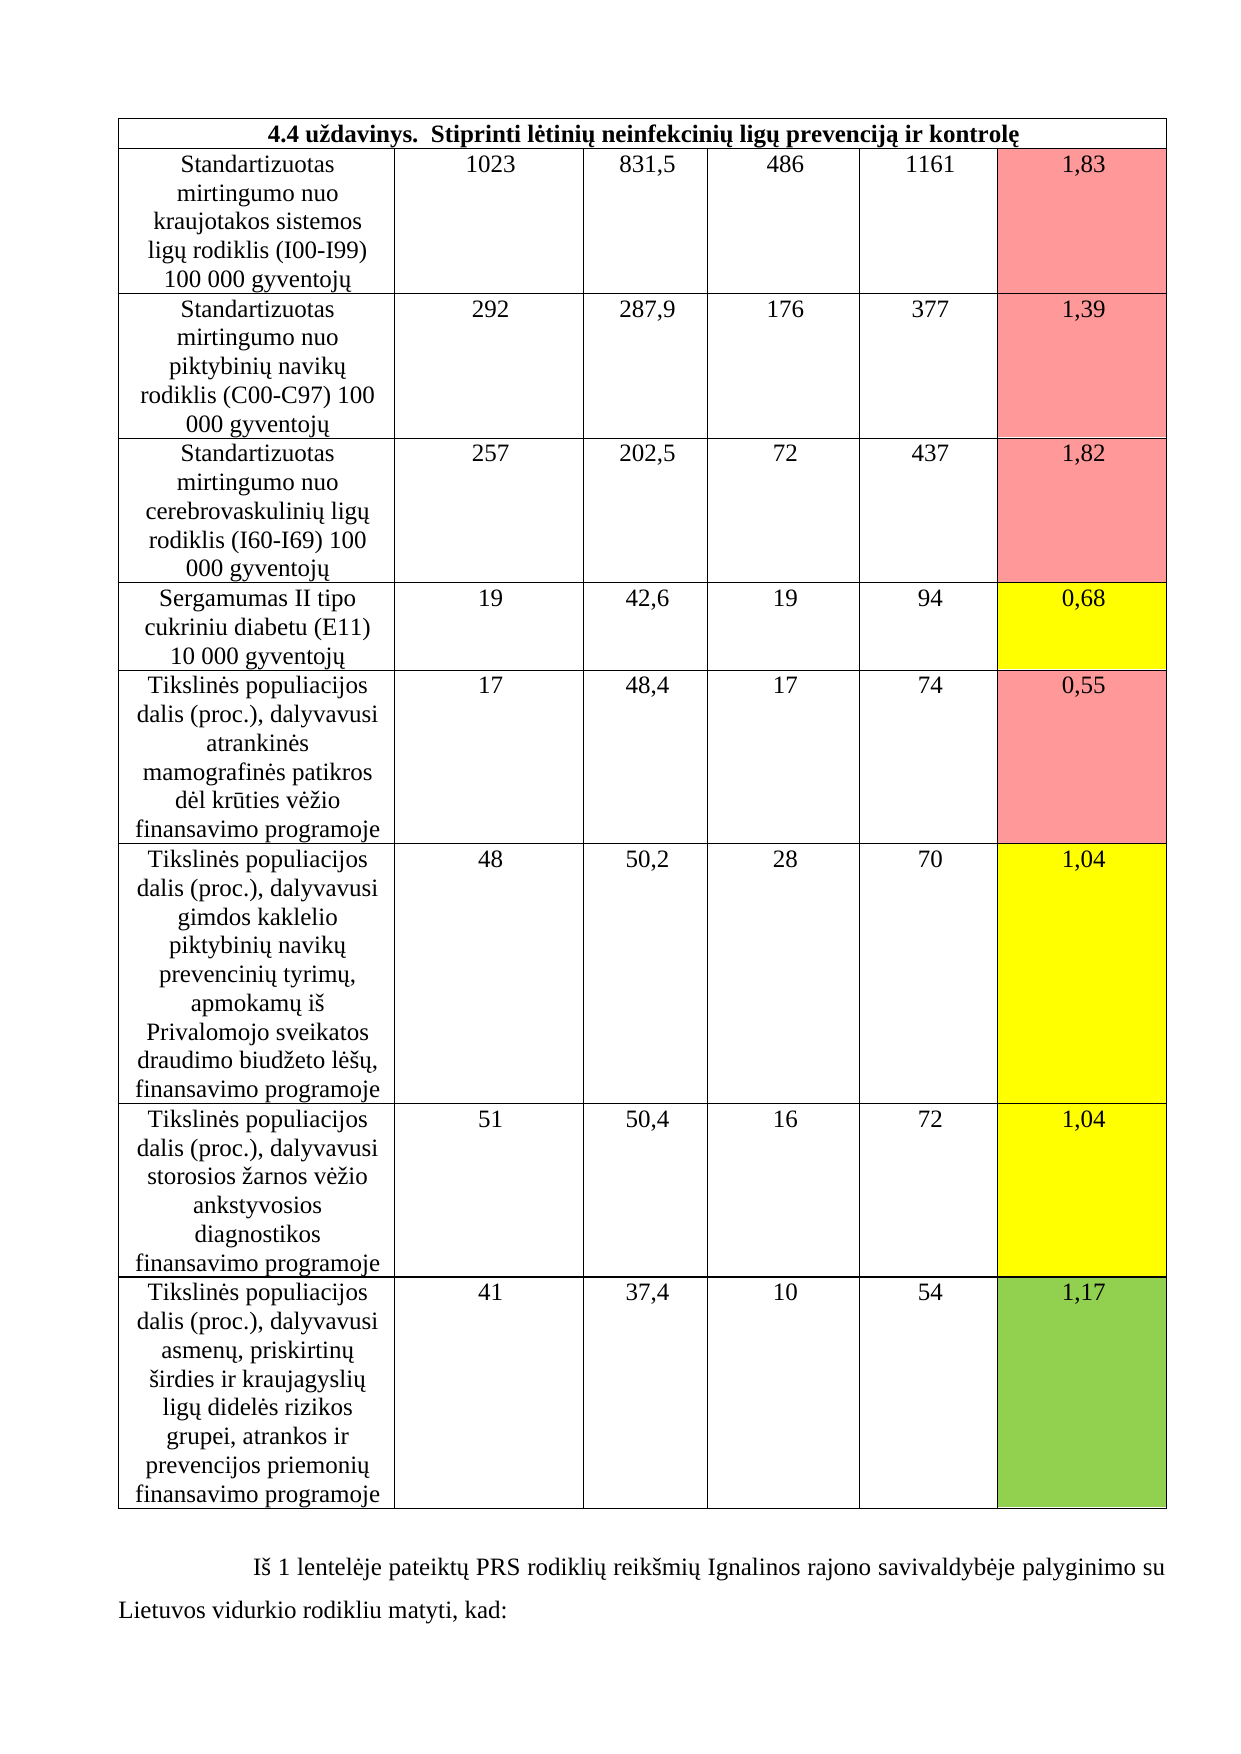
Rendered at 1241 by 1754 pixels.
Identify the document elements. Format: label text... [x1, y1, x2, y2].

table_cell Tikslinės populiacijos dalis (proc.), dalyvavusi storosios žarnos vėžio ankstyvosios diagnostikos finansavimo programoje [119, 1104, 394, 1276]
table_cell 0,55 [998, 671, 1166, 843]
table_cell 19 [708, 583, 859, 669]
table_cell 16 [708, 1104, 859, 1276]
table_cell 51 [395, 1104, 583, 1276]
table_cell 1023 [395, 149, 583, 293]
table_cell 94 [860, 583, 997, 669]
table_cell 1,39 [998, 294, 1166, 437]
table_cell Tikslinės populiacijos dalis (proc.), dalyvavusi gimdos kaklelio piktybinių navikų prevencinių tyrimų, apmokamų iš Privalomojo sveikatos draudimo biudžeto lėšų, finansavimo programoje [119, 844, 394, 1103]
table_cell 74 [860, 671, 997, 843]
table_cell 17 [395, 671, 583, 843]
table_cell 48 [395, 844, 583, 1103]
table_cell 37,4 [584, 1278, 707, 1507]
table_cell 377 [860, 294, 997, 437]
table_cell 0,68 [998, 583, 1166, 669]
table_cell 486 [708, 149, 859, 293]
table_cell 28 [708, 844, 859, 1103]
table_cell Standartizuotas mirtingumo nuo cerebrovaskulinių ligų rodiklis (I60-I69) 100 000 gyventojų [119, 439, 394, 582]
table_cell 1,17 [998, 1278, 1166, 1507]
table_cell 287,9 [584, 294, 707, 437]
table_cell 10 [708, 1278, 859, 1507]
table_cell 50,4 [584, 1104, 707, 1276]
table_cell 42,6 [584, 583, 707, 669]
table_cell 1,83 [998, 149, 1166, 293]
table_cell 1,82 [998, 439, 1166, 582]
table_cell 54 [860, 1278, 997, 1507]
table_cell 19 [395, 583, 583, 669]
table_cell 176 [708, 294, 859, 437]
table_cell 72 [860, 1104, 997, 1276]
table_cell 4.4 uždavinys. Stiprinti lėtinių neinfekcinių ligų prevenciją ir kontrolę [119, 119, 1166, 148]
table_cell 1,04 [998, 844, 1166, 1103]
table_cell 17 [708, 671, 859, 843]
table_cell Tikslinės populiacijos dalis (proc.), dalyvavusi atrankinės mamografinės patikros dėl krūties vėžio finansavimo programoje [119, 671, 394, 843]
table_cell Standartizuotas mirtingumo nuo kraujotakos sistemos ligų rodiklis (I00-I99) 100 000 gyventojų [119, 149, 394, 293]
table_cell Tikslinės populiacijos dalis (proc.), dalyvavusi asmenų, priskirtinų širdies ir kraujagyslių ligų didelės rizikos grupei, atrankos ir prevencijos priemonių finansavimo programoje [119, 1278, 394, 1507]
table_cell 70 [860, 844, 997, 1103]
table_cell Sergamumas II tipo cukriniu diabetu (E11) 10 000 gyventojų [119, 583, 394, 669]
table_cell 1,04 [998, 1104, 1166, 1276]
table_cell 292 [395, 294, 583, 437]
table_cell 50,2 [584, 844, 707, 1103]
table_cell 202,5 [584, 439, 707, 582]
text Iš 1 lentelėje pateiktų PRS rodiklių reikšmių Ignalinos rajono savivaldybėje palyginimo su Lietuvos vidurkio rodikliu matyti, kad: [118, 1552, 1167, 1623]
table_cell 257 [395, 439, 583, 582]
table_cell 41 [395, 1278, 583, 1507]
table_cell Standartizuotas mirtingumo nuo piktybinių navikų rodiklis (C00-C97) 100 000 gyventojų [119, 294, 394, 437]
table_cell 437 [860, 439, 997, 582]
table_cell 831,5 [584, 149, 707, 293]
table_cell 72 [708, 439, 859, 582]
table_cell 1161 [860, 149, 997, 293]
table_cell 48,4 [584, 671, 707, 843]
